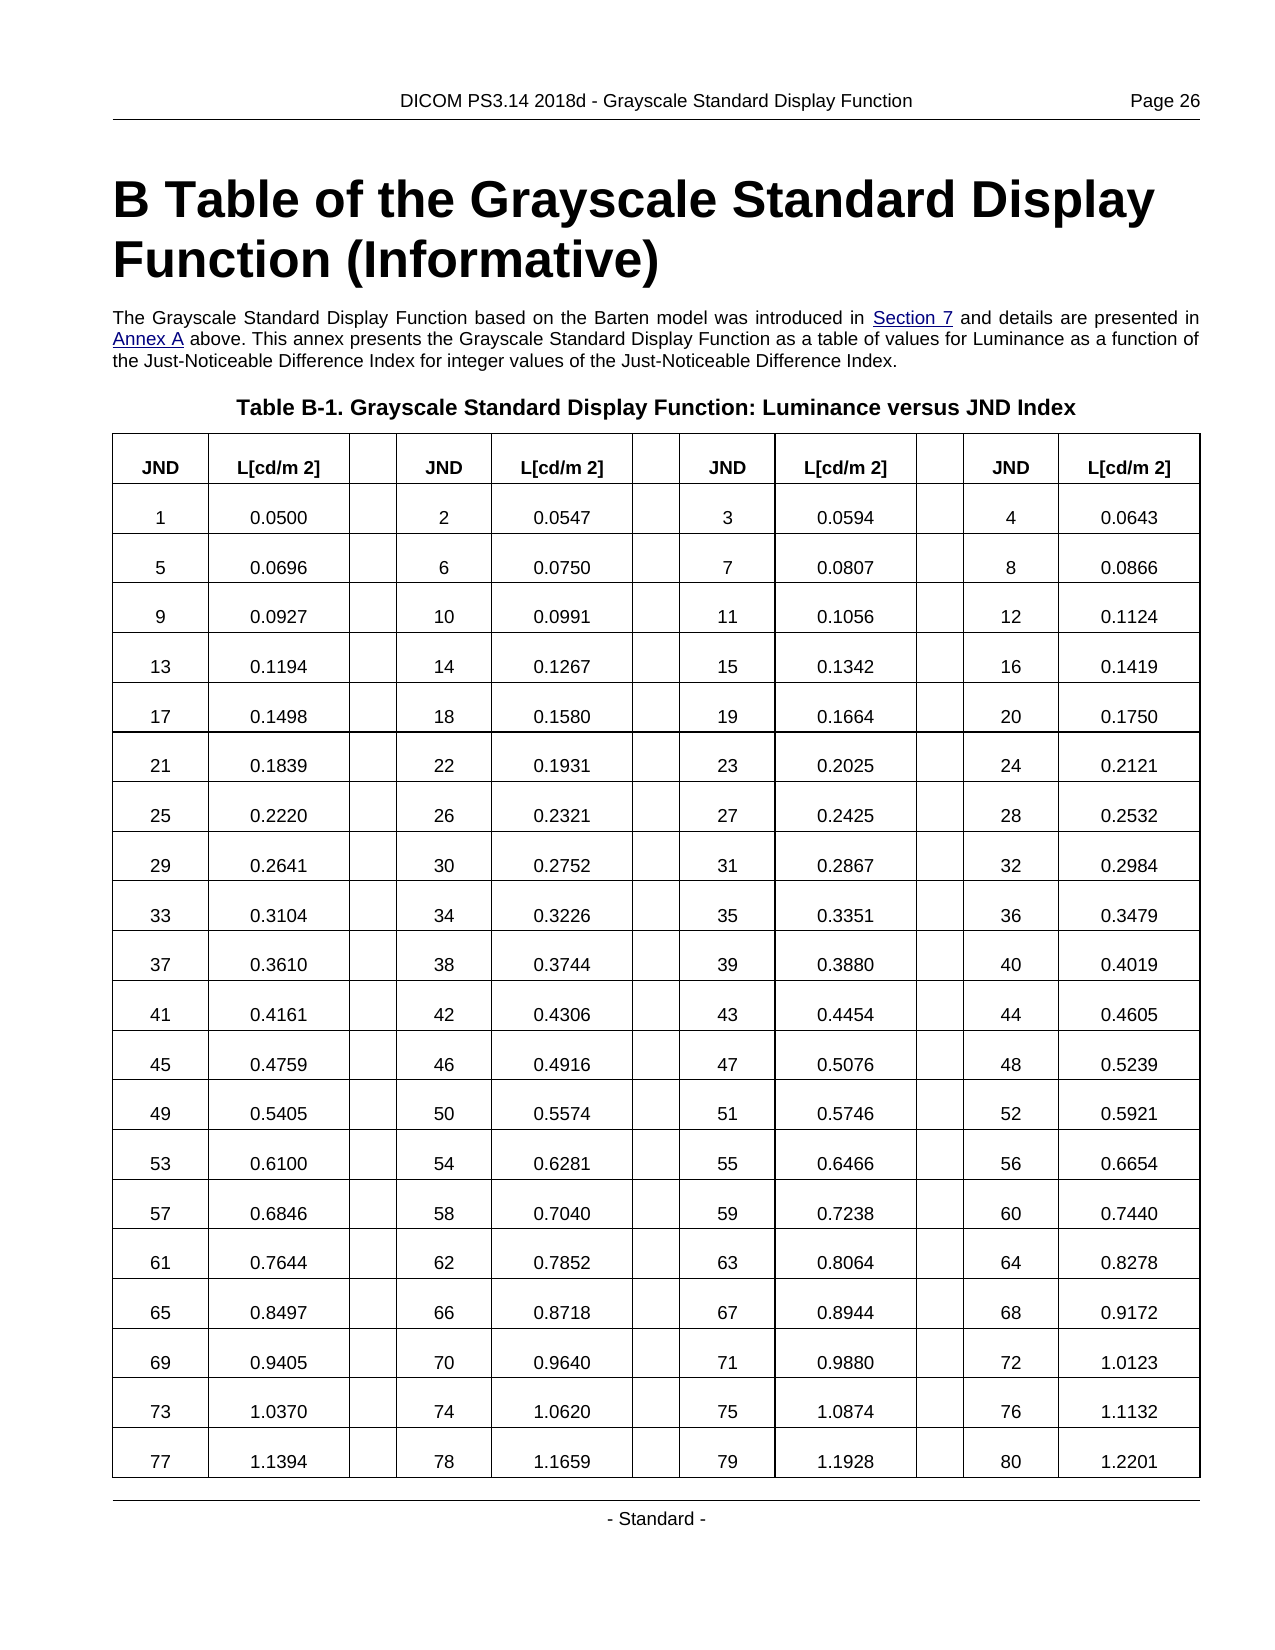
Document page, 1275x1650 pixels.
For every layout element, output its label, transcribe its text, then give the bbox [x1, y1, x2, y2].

table_cell [350, 733, 396, 781]
table_cell [633, 1130, 679, 1178]
table_cell [917, 1130, 963, 1178]
table_cell 0.3744 [492, 931, 632, 980]
table_cell 24 [964, 733, 1058, 781]
table_cell 0.2121 [1059, 733, 1199, 781]
table_cell 0.5746 [776, 1080, 916, 1129]
table_cell 43 [680, 981, 774, 1029]
table_cell 0.5405 [209, 1080, 349, 1129]
table_cell [917, 931, 963, 980]
table_cell 1.0874 [776, 1378, 916, 1427]
table_cell 0.8718 [492, 1279, 632, 1328]
table_cell 76 [964, 1378, 1058, 1427]
table_cell [633, 633, 679, 682]
table_cell [917, 1080, 963, 1129]
table_cell 42 [397, 981, 491, 1029]
table_cell [350, 1031, 396, 1079]
table_cell [917, 683, 963, 731]
table_cell 49 [113, 1080, 208, 1129]
table_cell [350, 1378, 396, 1427]
table_cell 56 [964, 1130, 1058, 1178]
table_cell 1.0123 [1059, 1329, 1199, 1377]
table_cell 78 [397, 1428, 491, 1477]
table_cell 16 [964, 633, 1058, 682]
table_cell [633, 1080, 679, 1129]
table_cell 29 [113, 832, 208, 880]
table_cell [350, 1428, 396, 1477]
table_cell 0.3351 [776, 881, 916, 930]
table_cell 0.6281 [492, 1130, 632, 1178]
table_cell 3 [680, 484, 774, 533]
table_cell 0.0750 [492, 534, 632, 582]
table_cell [633, 931, 679, 980]
table_cell 4 [964, 484, 1058, 533]
table_cell 0.9640 [492, 1329, 632, 1377]
table_cell 0.2321 [492, 782, 632, 831]
table_cell [350, 981, 396, 1029]
table_cell 0.8944 [776, 1279, 916, 1328]
table_cell [350, 931, 396, 980]
table_cell 23 [680, 733, 774, 781]
table_header L[cd/m 2] [492, 434, 632, 483]
table_header [633, 434, 679, 483]
table_cell 53 [113, 1130, 208, 1178]
table_cell 0.1267 [492, 633, 632, 682]
table_cell 44 [964, 981, 1058, 1029]
table_cell [350, 583, 396, 632]
table_cell 0.2425 [776, 782, 916, 831]
table_cell 1.1132 [1059, 1378, 1199, 1427]
table_cell 0.1419 [1059, 633, 1199, 682]
table_header L[cd/m 2] [776, 434, 916, 483]
table_cell 0.0927 [209, 583, 349, 632]
table_cell [633, 981, 679, 1029]
table_cell 45 [113, 1031, 208, 1079]
table_cell 47 [680, 1031, 774, 1079]
table_cell [917, 1378, 963, 1427]
table_cell 0.3104 [209, 881, 349, 930]
table_cell 0.1750 [1059, 683, 1199, 731]
table_cell 0.7644 [209, 1229, 349, 1278]
table_cell 28 [964, 782, 1058, 831]
table_cell 0.9405 [209, 1329, 349, 1377]
table_cell 0.8064 [776, 1229, 916, 1278]
table_cell 0.1839 [209, 733, 349, 781]
table_cell 0.2025 [776, 733, 916, 781]
table_header JND [397, 434, 491, 483]
table_header JND [680, 434, 774, 483]
table_cell 0.4306 [492, 981, 632, 1029]
table_cell 0.5921 [1059, 1080, 1199, 1129]
table_cell [633, 1180, 679, 1228]
table_cell [917, 1031, 963, 1079]
table_cell 1.1659 [492, 1428, 632, 1477]
table_cell 0.0696 [209, 534, 349, 582]
table_cell 0.1056 [776, 583, 916, 632]
table_cell 72 [964, 1329, 1058, 1377]
table_cell [917, 1279, 963, 1328]
table_cell 61 [113, 1229, 208, 1278]
table_cell [633, 534, 679, 582]
table_cell 40 [964, 931, 1058, 980]
table_cell 10 [397, 583, 491, 632]
table_cell 41 [113, 981, 208, 1029]
table_cell [633, 782, 679, 831]
table_cell 74 [397, 1378, 491, 1427]
table_cell 39 [680, 931, 774, 980]
table_cell 20 [964, 683, 1058, 731]
table_cell 52 [964, 1080, 1058, 1129]
table_cell 0.3610 [209, 931, 349, 980]
table_cell [633, 1229, 679, 1278]
table_cell 0.1124 [1059, 583, 1199, 632]
table_cell 0.0866 [1059, 534, 1199, 582]
table_cell 14 [397, 633, 491, 682]
table_cell [350, 782, 396, 831]
table_cell 9 [113, 583, 208, 632]
table_cell 0.6466 [776, 1130, 916, 1178]
table_header L[cd/m 2] [209, 434, 349, 483]
table_cell 1.1394 [209, 1428, 349, 1477]
table_cell 70 [397, 1329, 491, 1377]
table_cell [350, 1130, 396, 1178]
table_cell 36 [964, 881, 1058, 930]
table_cell 0.7238 [776, 1180, 916, 1228]
table_cell [633, 881, 679, 930]
table_cell 37 [113, 931, 208, 980]
table_cell 19 [680, 683, 774, 731]
table_cell 18 [397, 683, 491, 731]
table_cell 0.4759 [209, 1031, 349, 1079]
table_cell 1.0370 [209, 1378, 349, 1427]
table_cell [633, 1031, 679, 1079]
table_cell [917, 782, 963, 831]
table_header [917, 434, 963, 483]
table_cell 0.4161 [209, 981, 349, 1029]
table_cell [350, 1180, 396, 1228]
table_cell 64 [964, 1229, 1058, 1278]
table_cell 0.3226 [492, 881, 632, 930]
table_cell 0.4454 [776, 981, 916, 1029]
table_cell [917, 1428, 963, 1477]
table_cell 54 [397, 1130, 491, 1178]
table_cell 0.3479 [1059, 881, 1199, 930]
table_cell 13 [113, 633, 208, 682]
table_cell [917, 633, 963, 682]
table_cell 58 [397, 1180, 491, 1228]
table_cell [633, 683, 679, 731]
table_cell 26 [397, 782, 491, 831]
table_cell 0.2641 [209, 832, 349, 880]
table_cell [350, 683, 396, 731]
table_cell 30 [397, 832, 491, 880]
table_cell 71 [680, 1329, 774, 1377]
table_cell 1.1928 [776, 1428, 916, 1477]
table_cell 0.1580 [492, 683, 632, 731]
table_cell 0.4605 [1059, 981, 1199, 1029]
table_cell 7 [680, 534, 774, 582]
table_cell 0.0807 [776, 534, 916, 582]
table_cell 0.6100 [209, 1130, 349, 1178]
table_cell 0.4916 [492, 1031, 632, 1079]
table_cell 17 [113, 683, 208, 731]
table_cell 0.0643 [1059, 484, 1199, 533]
table_cell 0.2532 [1059, 782, 1199, 831]
table_cell 79 [680, 1428, 774, 1477]
table_cell 0.1664 [776, 683, 916, 731]
table_cell 1 [113, 484, 208, 533]
table_header JND [964, 434, 1058, 483]
table_cell 0.0500 [209, 484, 349, 533]
table_cell 0.7440 [1059, 1180, 1199, 1228]
table_cell 46 [397, 1031, 491, 1079]
table_cell 63 [680, 1229, 774, 1278]
table_cell 0.1342 [776, 633, 916, 682]
table_cell 60 [964, 1180, 1058, 1228]
table_cell 0.0991 [492, 583, 632, 632]
table_cell 73 [113, 1378, 208, 1427]
table_cell 62 [397, 1229, 491, 1278]
table_cell 77 [113, 1428, 208, 1477]
table_cell 6 [397, 534, 491, 582]
table_cell [633, 583, 679, 632]
table_cell 5 [113, 534, 208, 582]
table_cell [350, 534, 396, 582]
table_cell 0.1194 [209, 633, 349, 682]
table_cell 0.7852 [492, 1229, 632, 1278]
table_cell 67 [680, 1279, 774, 1328]
table_cell 31 [680, 832, 774, 880]
table_cell 66 [397, 1279, 491, 1328]
table_cell [350, 484, 396, 533]
table_cell [917, 484, 963, 533]
table_cell 34 [397, 881, 491, 930]
table_cell [917, 832, 963, 880]
table_cell [350, 1229, 396, 1278]
table_cell 0.2752 [492, 832, 632, 880]
table_cell [350, 633, 396, 682]
table_cell 0.5239 [1059, 1031, 1199, 1079]
table_cell 0.1498 [209, 683, 349, 731]
table_cell 57 [113, 1180, 208, 1228]
table_cell 8 [964, 534, 1058, 582]
table_cell 21 [113, 733, 208, 781]
table_cell [633, 484, 679, 533]
table_cell 0.8278 [1059, 1229, 1199, 1278]
table_cell [917, 981, 963, 1029]
table_cell 0.3880 [776, 931, 916, 980]
table_cell 75 [680, 1378, 774, 1427]
table_cell 25 [113, 782, 208, 831]
table_cell 51 [680, 1080, 774, 1129]
table_cell 22 [397, 733, 491, 781]
table_cell 50 [397, 1080, 491, 1129]
table_cell [350, 832, 396, 880]
text B Table of the Grayscale Standard Display Function (Informative) [112, 169, 1200, 288]
table_cell 0.9172 [1059, 1279, 1199, 1328]
table_cell 59 [680, 1180, 774, 1228]
text Table B-1. Grayscale Standard Display Function: Luminance versus JND Index [112, 394, 1200, 420]
table_header JND [113, 434, 208, 483]
text The Grayscale Standard Display Function based on the Barten model was introduced in Section 7 and details are presented in Annex A above. This annex presents the Grayscale Standard Display Function as a table of values for Luminance as a function of the Just-Noticeable Difference Index for integer values of the Just-Noticeable Difference Index. [112, 307, 1200, 371]
table_cell 11 [680, 583, 774, 632]
table_cell 1.0620 [492, 1378, 632, 1427]
table_cell 0.7040 [492, 1180, 632, 1228]
table_cell 0.0594 [776, 484, 916, 533]
table_cell [350, 1080, 396, 1129]
table_cell [633, 832, 679, 880]
table_cell 0.2867 [776, 832, 916, 880]
table_header [350, 434, 396, 483]
table_cell 33 [113, 881, 208, 930]
table_cell 2 [397, 484, 491, 533]
table_cell 0.2984 [1059, 832, 1199, 880]
table_cell 0.2220 [209, 782, 349, 831]
table_cell [917, 1180, 963, 1228]
table_cell [633, 1428, 679, 1477]
table_cell [633, 733, 679, 781]
table_cell [917, 733, 963, 781]
table_cell 68 [964, 1279, 1058, 1328]
table_cell 0.1931 [492, 733, 632, 781]
table_cell [350, 1279, 396, 1328]
table_cell 0.5076 [776, 1031, 916, 1079]
table_cell 65 [113, 1279, 208, 1328]
table_cell 12 [964, 583, 1058, 632]
table_cell 48 [964, 1031, 1058, 1079]
table_header L[cd/m 2] [1059, 434, 1199, 483]
table_cell [917, 534, 963, 582]
table_cell [917, 1329, 963, 1377]
table_cell 0.0547 [492, 484, 632, 533]
table_cell 1.2201 [1059, 1428, 1199, 1477]
table_cell [917, 881, 963, 930]
table_cell 0.4019 [1059, 931, 1199, 980]
table_cell 80 [964, 1428, 1058, 1477]
table_cell 0.5574 [492, 1080, 632, 1129]
table_cell 27 [680, 782, 774, 831]
table_cell 32 [964, 832, 1058, 880]
table_cell [633, 1279, 679, 1328]
table_cell 0.6654 [1059, 1130, 1199, 1178]
table_cell 38 [397, 931, 491, 980]
table_cell [917, 1229, 963, 1278]
table_cell 0.6846 [209, 1180, 349, 1228]
table_cell 55 [680, 1130, 774, 1178]
table_cell [633, 1329, 679, 1377]
table_cell 35 [680, 881, 774, 930]
table_cell [350, 881, 396, 930]
table_cell 0.9880 [776, 1329, 916, 1377]
table_cell 0.8497 [209, 1279, 349, 1328]
table_cell 15 [680, 633, 774, 682]
table_cell [633, 1378, 679, 1427]
table_cell [917, 583, 963, 632]
table_cell 69 [113, 1329, 208, 1377]
table_cell [350, 1329, 396, 1377]
